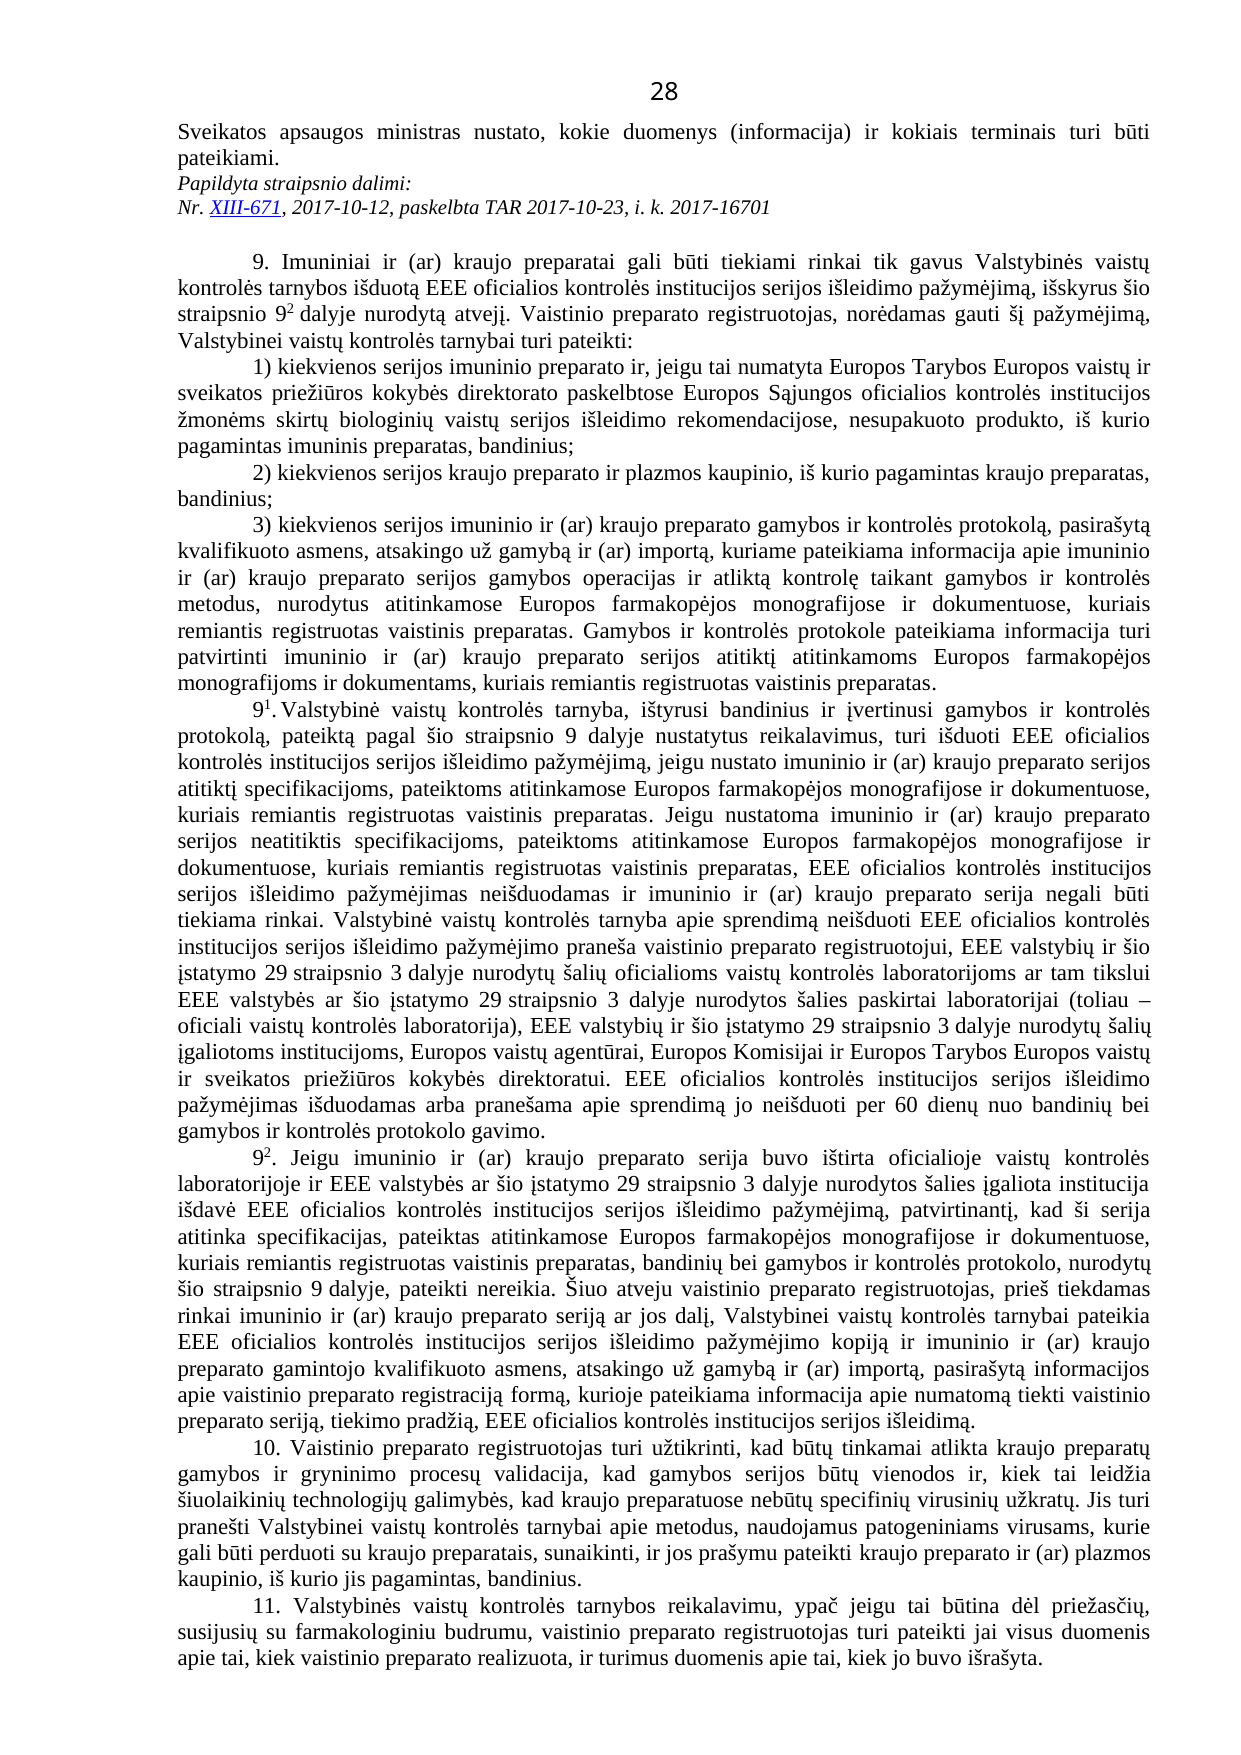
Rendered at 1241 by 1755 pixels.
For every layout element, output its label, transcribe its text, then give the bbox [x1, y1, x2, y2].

text 92. Jeigu imuninio ir (ar) kraujo preparato serija buvo ištirta oficialioje vaistų kontrolės laboratorijoje ir EEE valstybės ar šio įstatymo 29 straipsnio 3 dalyje nurodytos šalies įgaliota institucija išdavė EEE oficialios kontrolės institucijos serijos išleidimo pažymėjimą, patvirtinantį, kad ši serija atitinka specifikacijas, pateiktas atitinkamose Europos farmakopėjos monografijose ir dokumentuose, kuriais remiantis registruotas vaistinis preparatas, bandinių bei gamybos ir kontrolės protokolo, nurodytų šio straipsnio 9 dalyje, pateikti nereikia. Šiuo atveju vaistinio preparato registruotojas, prieš tiekdamas rinkai imuninio ir (ar) kraujo preparato seriją ar jos dalį, Valstybinei vaistų kontrolės tarnybai pateikia EEE oficialios kontrolės institucijos serijos išleidimo pažymėjimo kopiją ir imuninio ir (ar) kraujo preparato gamintojo kvalifikuoto asmens, atsakingo už gamybą ir (ar) importą, pasirašytą informacijos apie vaistinio preparato registraciją formą, kurioje pateikiama informacija apie numatomą tiekti vaistinio preparato seriją, tiekimo pradžią, EEE oficialios kontrolės institucijos serijos išleidimą. [177, 1144, 1152, 1434]
text 1) kiekvienos serijos imuninio preparato ir, jeigu tai numatyta Europos Tarybos Europos vaistų ir sveikatos priežiūros kokybės direktorato paskelbtose Europos Sąjungos oficialios kontrolės institucijos žmonėms skirtų biologinių vaistų serijos išleidimo rekomendacijose, nesupakuoto produkto, iš kurio pagamintas imuninis preparatas, bandinius; [177, 353, 1152, 458]
text 2) kiekvienos serijos kraujo preparato ir plazmos kaupinio, iš kurio pagamintas kraujo preparatas, bandinius; [177, 458, 1152, 511]
text 10. Vaistinio preparato registruotojas turi užtikrinti, kad būtų tinkamai atlikta kraujo preparatų gamybos ir gryninimo procesų validacija, kad gamybos serijos būtų vienodos ir, kiek tai leidžia šiuolaikinių technologijų galimybės, kad kraujo preparatuose nebūtų specifinių virusinių užkratų. Jis turi pranešti Valstybinei vaistų kontrolės tarnybai apie metodus, naudojamus patogeniniams virusams, kurie gali būti perduoti su kraujo preparatais, sunaikinti, ir jos prašymu pateikti kraujo preparato ir (ar) plazmos kaupinio, iš kurio jis pagamintas, bandinius. [177, 1434, 1152, 1592]
text 91. Valstybinė vaistų kontrolės tarnyba, ištyrusi bandinius ir įvertinusi gamybos ir kontrolės protokolą, pateiktą pagal šio straipsnio 9 dalyje nustatytus reikalavimus, turi išduoti EEE oficialios kontrolės institucijos serijos išleidimo pažymėjimą, jeigu nustato imuninio ir (ar) kraujo preparato serijos atitiktį specifikacijoms, pateiktoms atitinkamose Europos farmakopėjos monografijose ir dokumentuose, kuriais remiantis registruotas vaistinis preparatas. Jeigu nustatoma imuninio ir (ar) kraujo preparato serijos neatitiktis specifikacijoms, pateiktoms atitinkamose Europos farmakopėjos monografijose ir dokumentuose, kuriais remiantis registruotas vaistinis preparatas, EEE oficialios kontrolės institucijos serijos išleidimo pažymėjimas neišduodamas ir imuninio ir (ar) kraujo preparato serija negali būti tiekiama rinkai. Valstybinė vaistų kontrolės tarnyba apie sprendimą neišduoti EEE oficialios kontrolės institucijos serijos išleidimo pažymėjimo praneša vaistinio preparato registruotojui, EEE valstybių ir šio įstatymo 29 straipsnio 3 dalyje nurodytų šalių oficialioms vaistų kontrolės laboratorijoms ar tam tikslui EEE valstybės ar šio įstatymo 29 straipsnio 3 dalyje nurodytos šalies paskirtai laboratorijai (toliau – oficiali vaistų kontrolės laboratorija), EEE valstybių ir šio įstatymo 29 straipsnio 3 dalyje nurodytų šalių įgaliotoms institucijoms, Europos vaistų agentūrai, Europos Komisijai ir Europos Tarybos Europos vaistų ir sveikatos priežiūros kokybės direktoratui. EEE oficialios kontrolės institucijos serijos išleidimo pažymėjimas išduodamas arba pranešama apie sprendimą jo neišduoti per 60 dienų nuo bandinių bei gamybos ir kontrolės protokolo gavimo. [177, 696, 1152, 1144]
text 3) kiekvienos serijos imuninio ir (ar) kraujo preparato gamybos ir kontrolės protokolą, pasirašytą kvalifikuoto asmens, atsakingo už gamybą ir (ar) importą, kuriame pateikiama informacija apie imuninio ir (ar) kraujo preparato serijos gamybos operacijas ir atliktą kontrolę taikant gamybos ir kontrolės metodus, nurodytus atitinkamose Europos farmakopėjos monografijose ir dokumentuose, kuriais remiantis registruotas vaistinis preparatas. Gamybos ir kontrolės protokole pateikiama informacija turi patvirtinti imuninio ir (ar) kraujo preparato serijos atitiktį atitinkamoms Europos farmakopėjos monografijoms ir dokumentams, kuriais remiantis registruotas vaistinis preparatas. [177, 511, 1152, 696]
text Sveikatos apsaugos ministras nustato, kokie duomenys (informacija) ir kokiais terminais turi būti pateikiami. [177, 118, 1152, 171]
text 9. Imuniniai ir (ar) kraujo preparatai gali būti tiekiami rinkai tik gavus Valstybinės vaistų kontrolės tarnybos išduotą EEE oficialios kontrolės institucijos serijos išleidimo pažymėjimą, išskyrus šio straipsnio 92 dalyje nurodytą atvejį. Vaistinio preparato registruotojas, norėdamas gauti šį pažymėjimą, Valstybinei vaistų kontrolės tarnybai turi pateikti: [177, 248, 1152, 353]
text Nr. XIII-671, 2017-10-12, paskelbta TAR 2017-10-23, i. k. 2017-16701 [177, 195, 1152, 219]
text Papildyta straipsnio dalimi: [177, 171, 1152, 195]
text 11. Valstybinės vaistų kontrolės tarnybos reikalavimu, ypač jeigu tai būtina dėl priežasčių, susijusių su farmakologiniu budrumu, vaistinio preparato registruotojas turi pateikti jai visus duomenis apie tai, kiek vaistinio preparato realizuota, ir turimus duomenis apie tai, kiek jo buvo išrašyta. [177, 1592, 1152, 1671]
